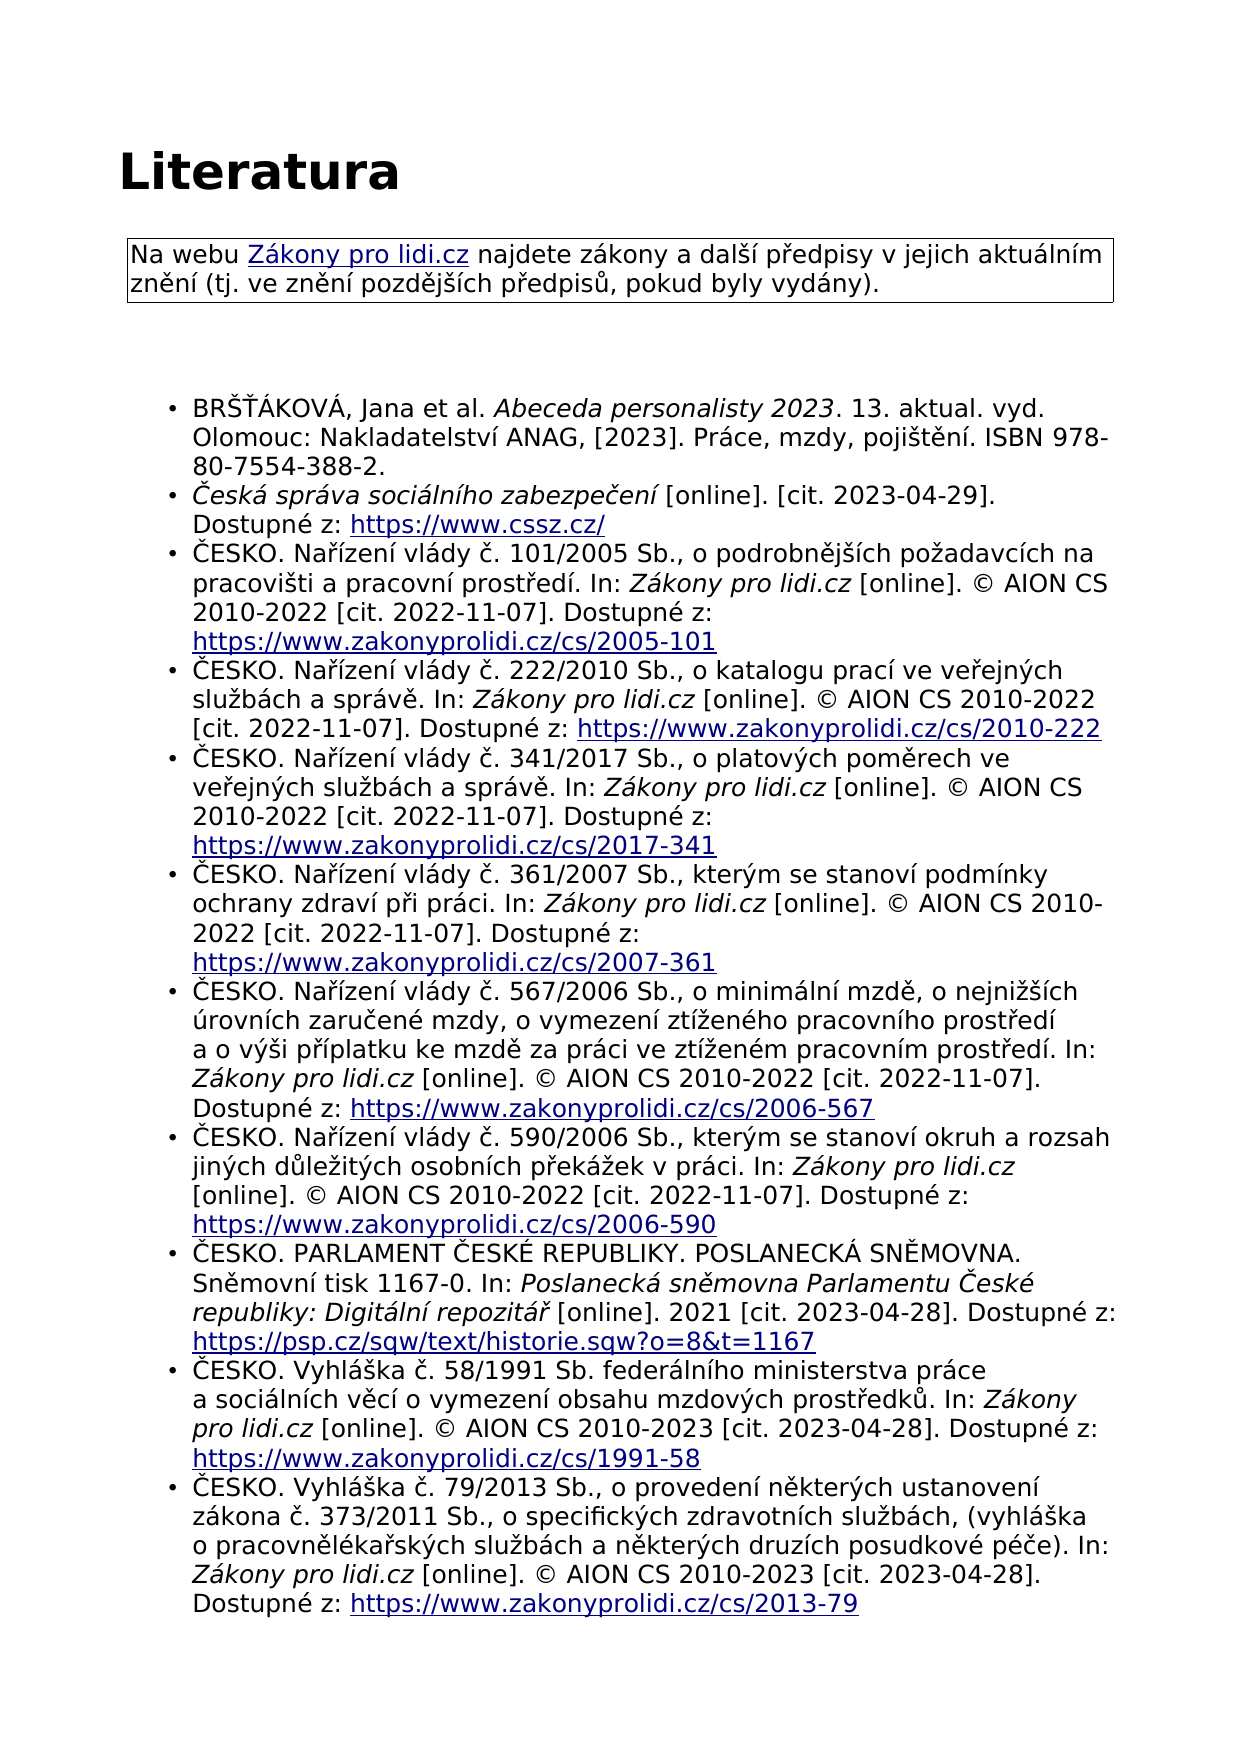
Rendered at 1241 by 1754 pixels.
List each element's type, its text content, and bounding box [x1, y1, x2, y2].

list ČESKO. Nařízení vlády č. 101/2005 Sb., o podrobnějších požadavcích na pracovišti a pracovní prostředí. In: Zákony pro lidi.cz [online]. © AION CS 2010-2022 [cit. 2022-11-07]. Dostupné z: https://www.zakonyprolidi.cz/cs/2005-101 [177, 539, 1122, 656]
list Česká správa sociálního zabezpečení [online]. [cit. 2023-04-29]. Dostupné z: https://www.cssz.cz/ [177, 481, 1122, 539]
list ČESKO. Vyhláška č. 58/1991 Sb. federálního ministerstva práce a sociálních věcí o vymezení obsahu mzdových prostředků. In: Zákony pro lidi.cz [online]. © AION CS 2010-2023 [cit. 2023-04-28]. Dostupné z: https://www.zakonyprolidi.cz/cs/1991-58 [177, 1356, 1122, 1473]
subtitle Literatura [118, 143, 1122, 201]
list ČESKO. Nařízení vlády č. 341/2017 Sb., o platových poměrech ve veřejných službách a správě. In: Zákony pro lidi.cz [online]. © AION CS 2010-2022 [cit. 2022-11-07]. Dostupné z: https://www.zakonyprolidi.cz/cs/2017-341 [177, 744, 1122, 860]
list BRŠŤÁKOVÁ, Jana et al. Abeceda personalisty 2023. 13. aktual. vyd. Olomouc: Nakladatelství ANAG, [2023]. Práce, mzdy, pojištění. ISBN 978-80-7554-388-2. [177, 394, 1122, 481]
list ČESKO. PARLAMENT ČESKÉ REPUBLIKY. POSLANECKÁ SNĚMOVNA. Sněmovní tisk 1167-0. In: Poslanecká sněmovna Parlamentu České republiky: Digitální repozitář [online]. 2021 [cit. 2023-04-28]. Dostupné z: https://psp.cz/sqw/text/historie.sqw?o=8&t=1167 [177, 1239, 1122, 1356]
list ČESKO. Nařízení vlády č. 567/2006 Sb., o minimální mzdě, o nejnižších úrovních zaručené mzdy, o vymezení ztíženého pracovního prostředí a o výši příplatku ke mzdě za práci ve ztíženém pracovním prostředí. In: Zákony pro lidi.cz [online]. © AION CS 2010-2022 [cit. 2022-11-07]. Dostupné z: https://www.zakonyprolidi.cz/cs/2006-567 [177, 977, 1122, 1123]
list ČESKO. Nařízení vlády č. 590/2006 Sb., kterým se stanoví okruh a rozsah jiných důležitých osobních překážek v práci. In: Zákony pro lidi.cz [online]. © AION CS 2010-2022 [cit. 2022-11-07]. Dostupné z: https://www.zakonyprolidi.cz/cs/2006-590 [177, 1123, 1122, 1239]
list ČESKO. Vyhláška č. 79/2013 Sb., o provedení některých ustanovení zákona č. 373/2011 Sb., o specifických zdravotních službách, (vyhláška o pracovnělékařských službách a některých druzích posudkové péče). In: Zákony pro lidi.cz [online]. © AION CS 2010-2023 [cit. 2023-04-28]. Dostupné z: https://www.zakonyprolidi.cz/cs/2013-79 [177, 1473, 1122, 1619]
list ČESKO. Nařízení vlády č. 222/2010 Sb., o katalogu prací ve veřejných službách a správě. In: Zákony pro lidi.cz [online]. © AION CS 2010-2022 [cit. 2022-11-07]. Dostupné z: https://www.zakonyprolidi.cz/cs/2010-222 [177, 656, 1122, 744]
list ČESKO. Nařízení vlády č. 361/2007 Sb., kterým se stanoví podmínky ochrany zdraví při práci. In: Zákony pro lidi.cz [online]. © AION CS 2010-2022 [cit. 2022-11-07]. Dostupné z: https://www.zakonyprolidi.cz/cs/2007-361 [177, 860, 1122, 977]
table_header Na webu Zákony pro lidi.cz najdete zákony a další předpisy v jejich aktuálním znění (tj. ve znění pozdějších předpisů, pokud byly vydány). [128, 239, 1113, 302]
